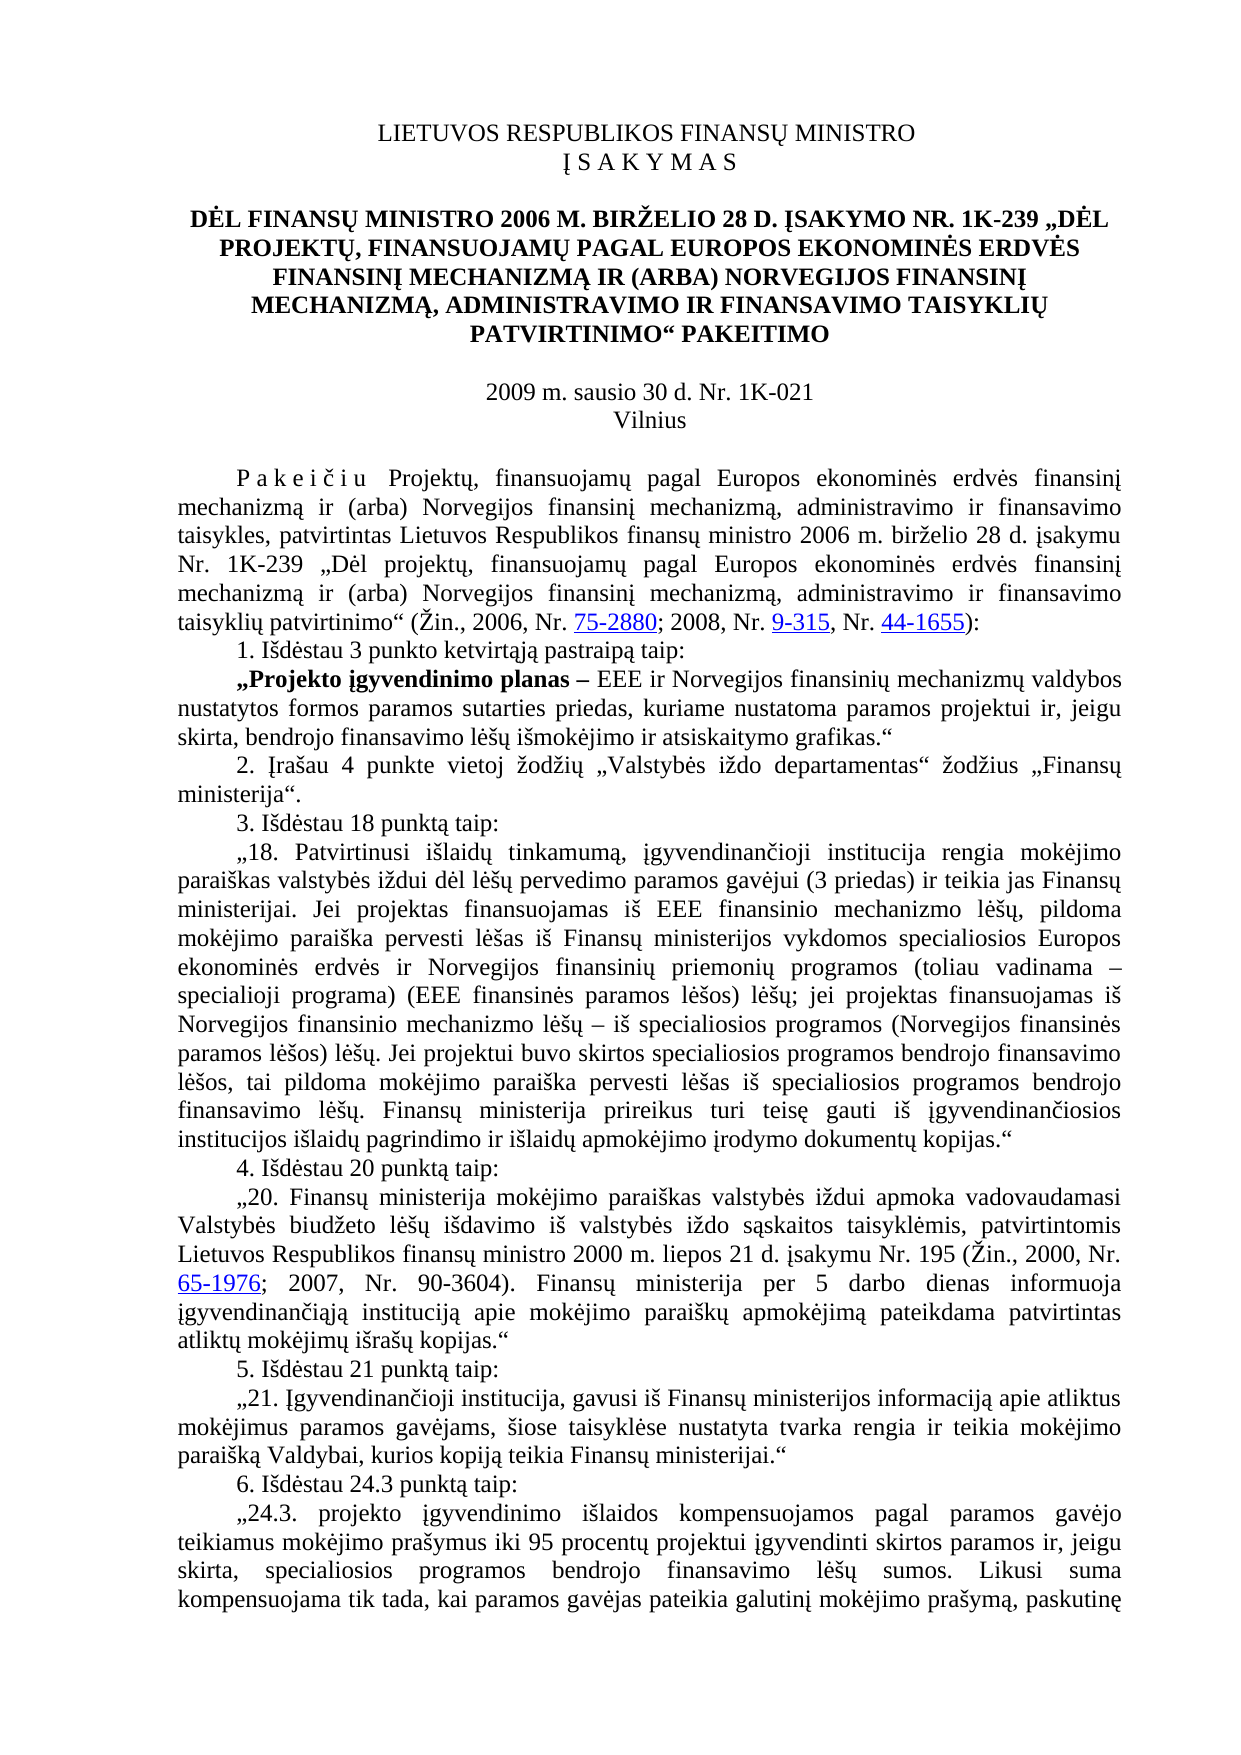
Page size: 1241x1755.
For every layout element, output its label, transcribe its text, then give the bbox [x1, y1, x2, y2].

text 2009 m. sausio 30 d. Nr. 1K-021 [177, 377, 1122, 406]
text LIETUVOS RESPUBLIKOS FINANSŲ MINISTRO [177, 118, 1122, 147]
text 1. Išdėstau 3 punkto ketvirtąją pastraipą taip: [177, 636, 1122, 664]
text „18. Patvirtinusi išlaidų tinkamumą, įgyvendinančioji institucija rengia mokėjimo paraiškas valstybės iždui dėl lėšų pervedimo paramos gavėjui (3 priedas) ir teikia jas Finansų ministerijai. Jei projektas finansuojamas iš EEE finansinio mechanizmo lėšų, pildoma mokėjimo paraiška pervesti lėšas iš Finansų ministerijos vykdomos specialiosios Europos ekonominės erdvės ir Norvegijos finansinių priemonių programos (toliau vadinama – specialioji programa) (EEE finansinės paramos lėšos) lėšų; jei projektas finansuojamas iš Norvegijos finansinio mechanizmo lėšų – iš specialiosios programos (Norvegijos finansinės paramos lėšos) lėšų. Jei projektui buvo skirtos specialiosios programos bendrojo finansavimo lėšos, tai pildoma mokėjimo paraiška pervesti lėšas iš specialiosios programos bendrojo finansavimo lėšų. Finansų ministerija prireikus turi teisę gauti iš įgyvendinančiosios institucijos išlaidų pagrindimo ir išlaidų apmokėjimo įrodymo dokumentų kopijas.“ [177, 837, 1122, 1153]
text Vilnius [177, 406, 1122, 434]
text 3. Išdėstau 18 punktą taip: [177, 808, 1122, 837]
text ĮSAKYMAS [177, 147, 1122, 176]
text „24.3. projekto įgyvendinimo išlaidos kompensuojamos pagal paramos gavėjo teikiamus mokėjimo prašymus iki 95 procentų projektui įgyvendinti skirtos paramos ir, jeigu skirta, specialiosios programos bendrojo finansavimo lėšų sumos. Likusi suma kompensuojama tik tada, kai paramos gavėjas pateikia galutinį mokėjimo prašymą, paskutinę [177, 1498, 1122, 1613]
text DĖL FINANSŲ MINISTRO 2006 M. BIRŽELIO 28 D. ĮSAKYMO NR. 1K-239 „DĖL PROJEKTŲ, FINANSUOJAMŲ PAGAL EUROPOS EKONOMINĖS ERDVĖS FINANSINĮ MECHANIZMĄ IR (ARBA) NORVEGIJOS FINANSINĮ MECHANIZMĄ, ADMINISTRAVIMO IR FINANSAVIMO TAISYKLIŲ PATVIRTINIMO“ PAKEITIMO [177, 204, 1122, 348]
text 6. Išdėstau 24.3 punktą taip: [177, 1469, 1122, 1498]
text 2. Įrašau 4 punkte vietoj žodžių „Valstybės iždo departamentas“ žodžius „Finansų ministerija“. [177, 751, 1122, 808]
text „20. Finansų ministerija mokėjimo paraiškas valstybės iždui apmoka vadovaudamasi Valstybės biudžeto lėšų išdavimo iš valstybės iždo sąskaitos taisyklėmis, patvirtintomis Lietuvos Respublikos finansų ministro 2000 m. liepos 21 d. įsakymu Nr. 195 (Žin., 2000, Nr. 65-1976; 2007, Nr. 90-3604). Finansų ministerija per 5 darbo dienas informuoja įgyvendinančiąją instituciją apie mokėjimo paraiškų apmokėjimą pateikdama patvirtintas atliktų mokėjimų išrašų kopijas.“ [177, 1182, 1122, 1354]
text „Projekto įgyvendinimo planas – EEE ir Norvegijos finansinių mechanizmų valdybos nustatytos formos paramos sutarties priedas, kuriame nustatoma paramos projektui ir, jeigu skirta, bendrojo finansavimo lėšų išmokėjimo ir atsiskaitymo grafikas.“ [177, 664, 1122, 751]
text Pakeičiu Projektų, finansuojamų pagal Europos ekonominės erdvės finansinį mechanizmą ir (arba) Norvegijos finansinį mechanizmą, administravimo ir finansavimo taisykles, patvirtintas Lietuvos Respublikos finansų ministro 2006 m. birželio 28 d. įsakymu Nr. 1K-239 „Dėl projektų, finansuojamų pagal Europos ekonominės erdvės finansinį mechanizmą ir (arba) Norvegijos finansinį mechanizmą, administravimo ir finansavimo taisyklių patvirtinimo“ (Žin., 2006, Nr. 75-2880; 2008, Nr. 9-315, Nr. 44-1655): [177, 463, 1122, 636]
text „21. Įgyvendinančioji institucija, gavusi iš Finansų ministerijos informaciją apie atliktus mokėjimus paramos gavėjams, šiose taisyklėse nustatyta tvarka rengia ir teikia mokėjimo paraišką Valdybai, kurios kopiją teikia Finansų ministerijai.“ [177, 1383, 1122, 1469]
text 4. Išdėstau 20 punktą taip: [177, 1153, 1122, 1182]
text 5. Išdėstau 21 punktą taip: [177, 1354, 1122, 1383]
